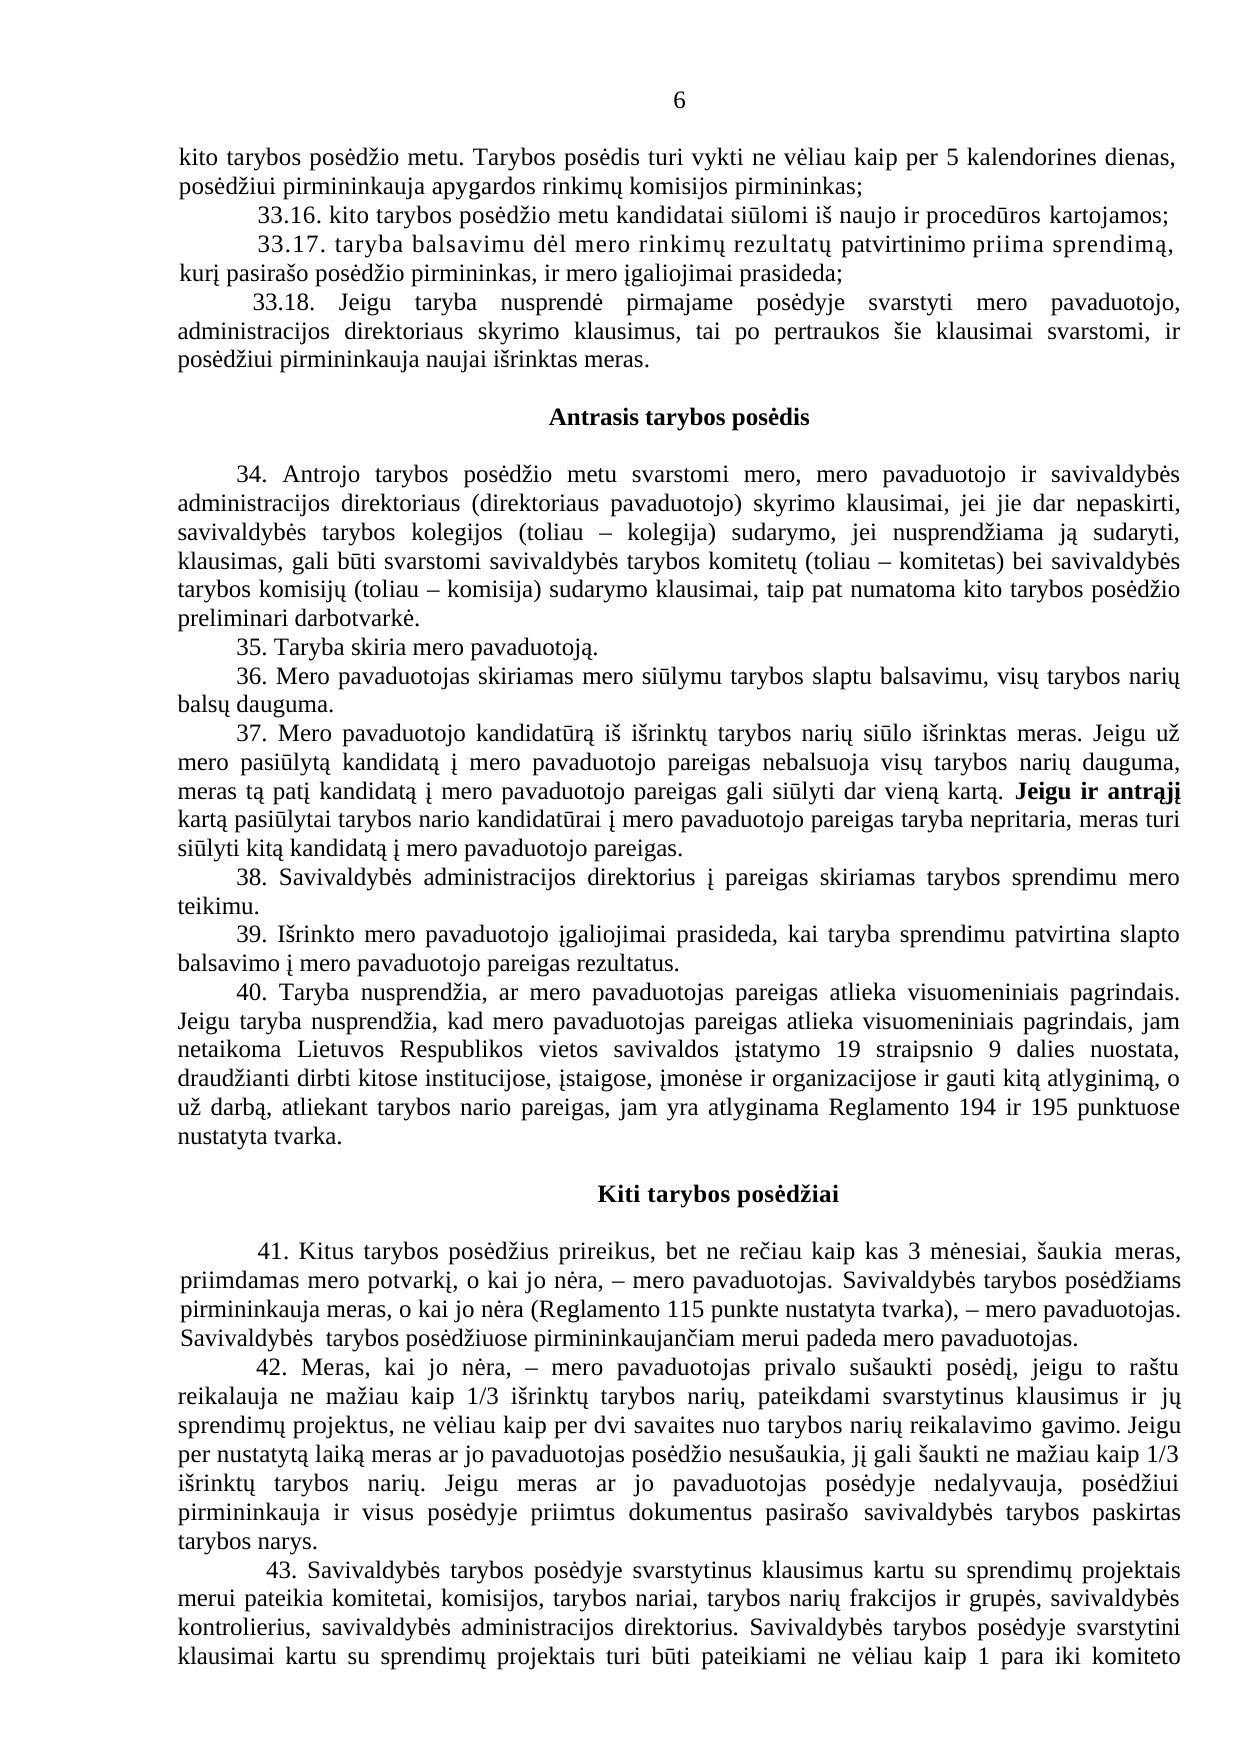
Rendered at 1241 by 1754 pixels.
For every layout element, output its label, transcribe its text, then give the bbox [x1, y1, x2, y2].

text 38. Savivaldybės administracijos direktorius į pareigas skiriamas tarybos sprendimu mero teikimu. [177, 862, 1181, 919]
text 36. Mero pavaduotojas skiriamas mero siūlymu tarybos slaptu balsavimu, visų tarybos narių balsų dauguma. [177, 661, 1181, 718]
text Kiti tarybos posėdžiai [179, 1178, 1179, 1207]
text 41. Kitus tarybos posėdžius prireikus, bet ne rečiau kaip kas 3 mėnesiai, šaukia meras, priimdamas mero potvarkį, o kai jo nėra, – mero pavaduotojas. Savivaldybės tarybos posėdžiams pirmininkauja meras, o kai jo nėra (Reglamento 115 punkte nustatyta tvarka), – mero pavaduotojas. Savivaldybės tarybos posėdžiuose pirmininkaujančiam merui padeda mero pavaduotojas. [180, 1236, 1181, 1352]
text 34. Antrojo tarybos posėdžio metu svarstomi mero, mero pavaduotojo ir savivaldybės administracijos direktoriaus (direktoriaus pavaduotojo) skyrimo klausimai, jei jie dar nepaskirti, savivaldybės tarybos kolegijos (toliau – kolegija) sudarymo, jei nusprendžiama ją sudaryti, klausimas, gali būti svarstomi savivaldybės tarybos komitetų (toliau – komitetas) bei savivaldybės tarybos komisijų (toliau – komisija) sudarymo klausimai, taip pat numatoma kito tarybos posėdžio preliminari darbotvarkė. [177, 459, 1181, 632]
text kito tarybos posėdžio metu. Tarybos posėdis turi vykti ne vėliau kaip per 5 kalendorines dienas, posėdžiui pirmininkauja apygardos rinkimų komisijos pirmininkas; [179, 142, 1179, 200]
text 40. Taryba nusprendžia, ar mero pavaduotojas pareigas atlieka visuomeniniais pagrindais. Jeigu taryba nusprendžia, kad mero pavaduotojas pareigas atlieka visuomeniniais pagrindais, jam netaikoma Lietuvos Respublikos vietos savivaldos įstatymo 19 straipsnio 9 dalies nuostata, draudžianti dirbti kitose institucijose, įstaigose, įmonėse ir organizacijose ir gauti kitą atlyginimą, o už darbą, atliekant tarybos nario pareigas, jam yra atlyginama Reglamento 194 ir 195 punktuose nustatyta tvarka. [177, 977, 1181, 1149]
text Antrasis tarybos posėdis [177, 402, 1181, 431]
text 33.17. taryba balsavimu dėl mero rinkimų rezultatų patvirtinimo priima sprendimą, kurį pasirašo posėdžio pirmininkas, ir mero įgaliojimai prasideda; [179, 229, 1181, 287]
text 35. Taryba skiria mero pavaduotoją. [177, 632, 1181, 661]
text 39. Išrinkto mero pavaduotojo įgaliojimai prasideda, kai taryba sprendimu patvirtina slapto balsavimo į mero pavaduotojo pareigas rezultatus. [177, 919, 1181, 977]
text 33.16. kito tarybos posėdžio metu kandidatai siūlomi iš naujo ir procedūros kartojamos; [179, 200, 1179, 229]
text 37. Mero pavaduotojo kandidatūrą iš išrinktų tarybos narių siūlo išrinktas meras. Jeigu už mero pasiūlytą kandidatą į mero pavaduotojo pareigas nebalsuoja visų tarybos narių dauguma, meras tą patį kandidatą į mero pavaduotojo pareigas gali siūlyti dar vieną kartą. Jeigu ir antrąjį kartą pasiūlytai tarybos nario kandidatūrai į mero pavaduotojo pareigas taryba nepritaria, meras turi siūlyti kitą kandidatą į mero pavaduotojo pareigas. [177, 718, 1181, 862]
text 43. Savivaldybės tarybos posėdyje svarstytinus klausimus kartu su sprendimų projektais merui pateikia komitetai, komisijos, tarybos nariai, tarybos narių frakcijos ir grupės, savivaldybės kontrolierius, savivaldybės administracijos direktorius. Savivaldybės tarybos posėdyje svarstytini klausimai kartu su sprendimų projektais turi būti pateikiami ne vėliau kaip 1 para iki komiteto [177, 1555, 1181, 1670]
text 42. Meras, kai jo nėra, – mero pavaduotojas privalo sušaukti posėdį, jeigu to raštu reikalauja ne mažiau kaip 1/3 išrinktų tarybos narių, pateikdami svarstytinus klausimus ir jų sprendimų projektus, ne vėliau kaip per dvi savaites nuo tarybos narių reikalavimo gavimo. Jeigu per nustatytą laiką meras ar jo pavaduotojas posėdžio nesušaukia, jį gali šaukti ne mažiau kaip 1/3 išrinktų tarybos narių. Jeigu meras ar jo pavaduotojas posėdyje nedalyvauja, posėdžiui pirmininkauja ir visus posėdyje priimtus dokumentus pasirašo savivaldybės tarybos paskirtas tarybos narys. [178, 1352, 1181, 1555]
text 33.18. Jeigu taryba nusprendė pirmajame posėdyje svarstyti mero pavaduotojo, administracijos direktoriaus skyrimo klausimus, tai po pertraukos šie klausimai svarstomi, ir posėdžiui pirmininkauja naujai išrinktas meras. [177, 287, 1181, 373]
